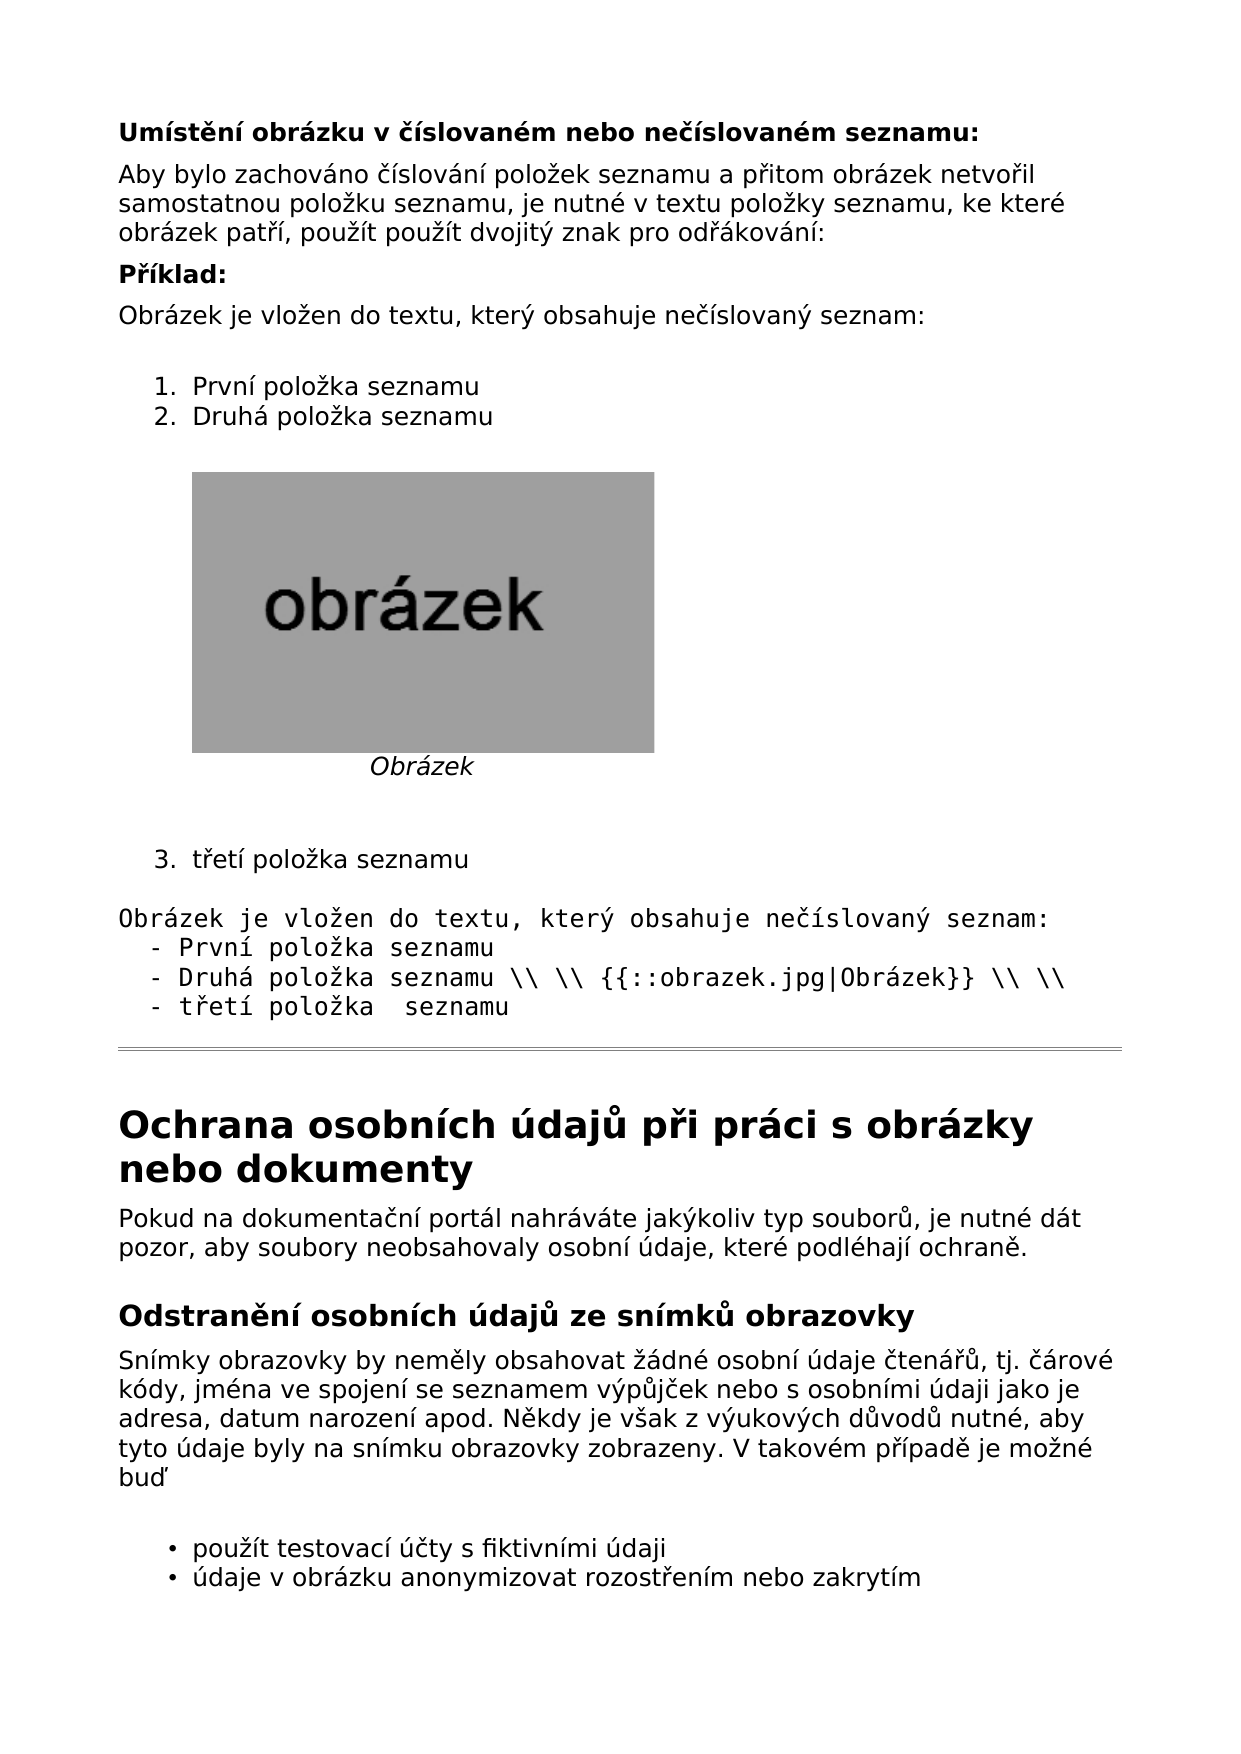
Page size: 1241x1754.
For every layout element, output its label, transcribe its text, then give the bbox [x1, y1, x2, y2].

list Druhá položka seznamu [177, 402, 1122, 846]
list První položka seznamu [177, 373, 1122, 402]
list Obrázek [192, 753, 654, 781]
text Aby bylo zachováno číslování položek seznamu a přitom obrázek netvořil samostatnou položku seznamu, je nutné v textu položky seznamu, ke které obrázek patří, použít použít dvojitý znak pro odřákování: [118, 160, 1122, 247]
list třetí položka seznamu [177, 846, 1122, 875]
subtitle Umístění obrázku v číslovaném nebo nečíslovaném seznamu: [118, 118, 1122, 147]
picture [192, 472, 655, 753]
text Obrázek je vložen do textu, který obsahuje nečíslovaný seznam: - První položka seznamu - Druhá položka seznamu \\ \\ {{::obrazek.jpg|Obrázek}} \\ \\ - třetí položka seznamu [118, 904, 1122, 1021]
text Příklad: [118, 260, 1122, 289]
subtitle Odstranění osobních údajů ze snímků obrazovky [118, 1300, 1122, 1334]
subtitle Ochrana osobních údajů při práci s obrázky nebo dokumenty [118, 1104, 1122, 1191]
list použít testovací účty s fiktivními údaji [177, 1534, 1122, 1563]
text Pokud na dokumentační portál nahráváte jakýkoliv typ souborů, je nutné dát pozor, aby soubory neobsahovaly osobní údaje, které podléhají ochraně. [118, 1204, 1122, 1262]
text Obrázek je vložen do textu, který obsahuje nečíslovaný seznam: [118, 301, 1122, 331]
text Snímky obrazovky by neměly obsahovat žádné osobní údaje čtenářů, tj. čárové kódy, jména ve spojení se seznamem výpůjček nebo s osobními údaji jako je adresa, datum narození apod. Někdy je však z výukových důvodů nutné, aby tyto údaje byly na snímku obrazovky zobrazeny. V takovém případě je možné buď [118, 1346, 1122, 1492]
list údaje v obrázku anonymizovat rozostřením nebo zakrytím [177, 1563, 1122, 1592]
